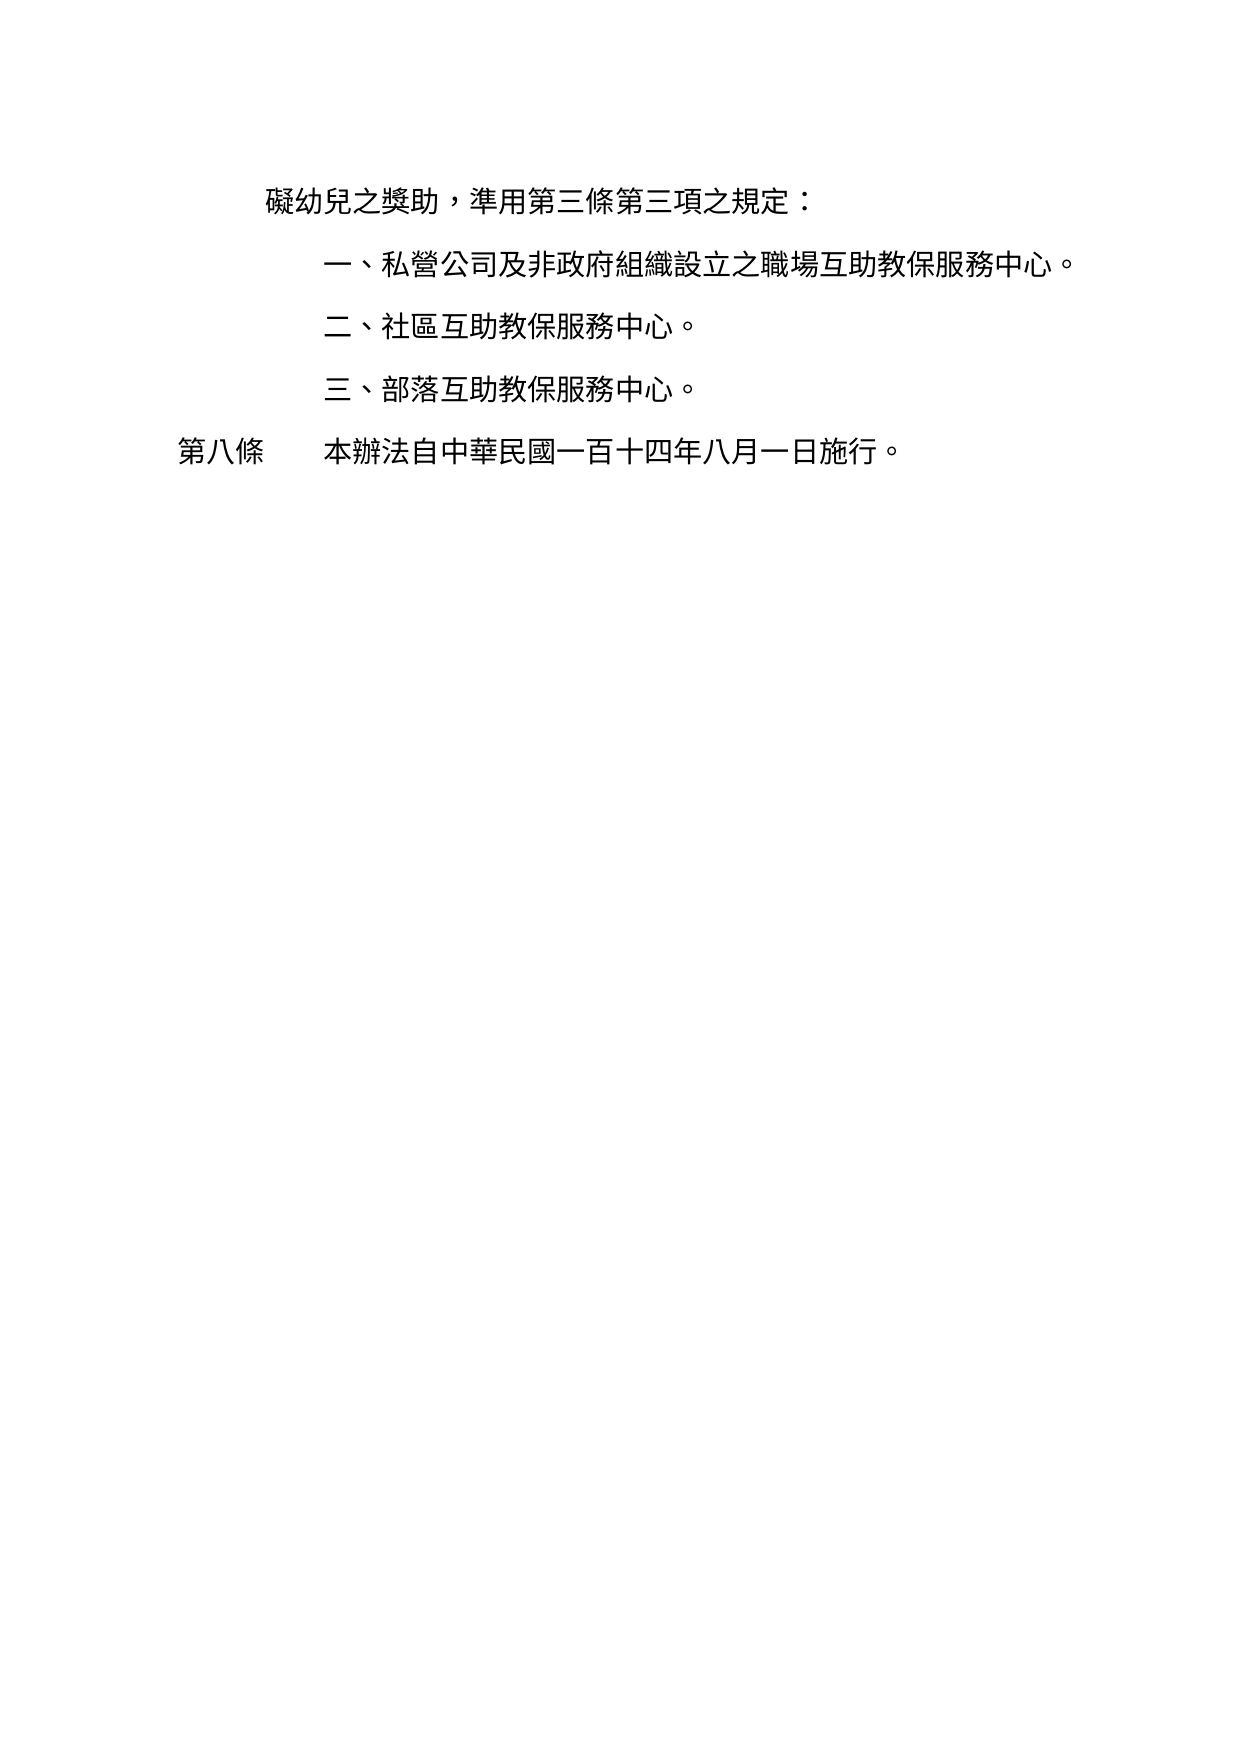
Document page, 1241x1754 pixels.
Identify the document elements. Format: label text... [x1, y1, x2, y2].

text 一、私營公司及非政府組織設立之職場互助教保服務中心。 [177, 221, 1092, 283]
text 二、社區互助教保服務中心。 [177, 283, 1092, 346]
text 礙幼兒之獎助，準用第三條第三項之規定： [177, 158, 1092, 221]
text 第八條 本辦法自中華民國一百十四年八月一日施行。 [177, 408, 1092, 471]
text 三、部落互助教保服務中心。 [177, 346, 1092, 408]
